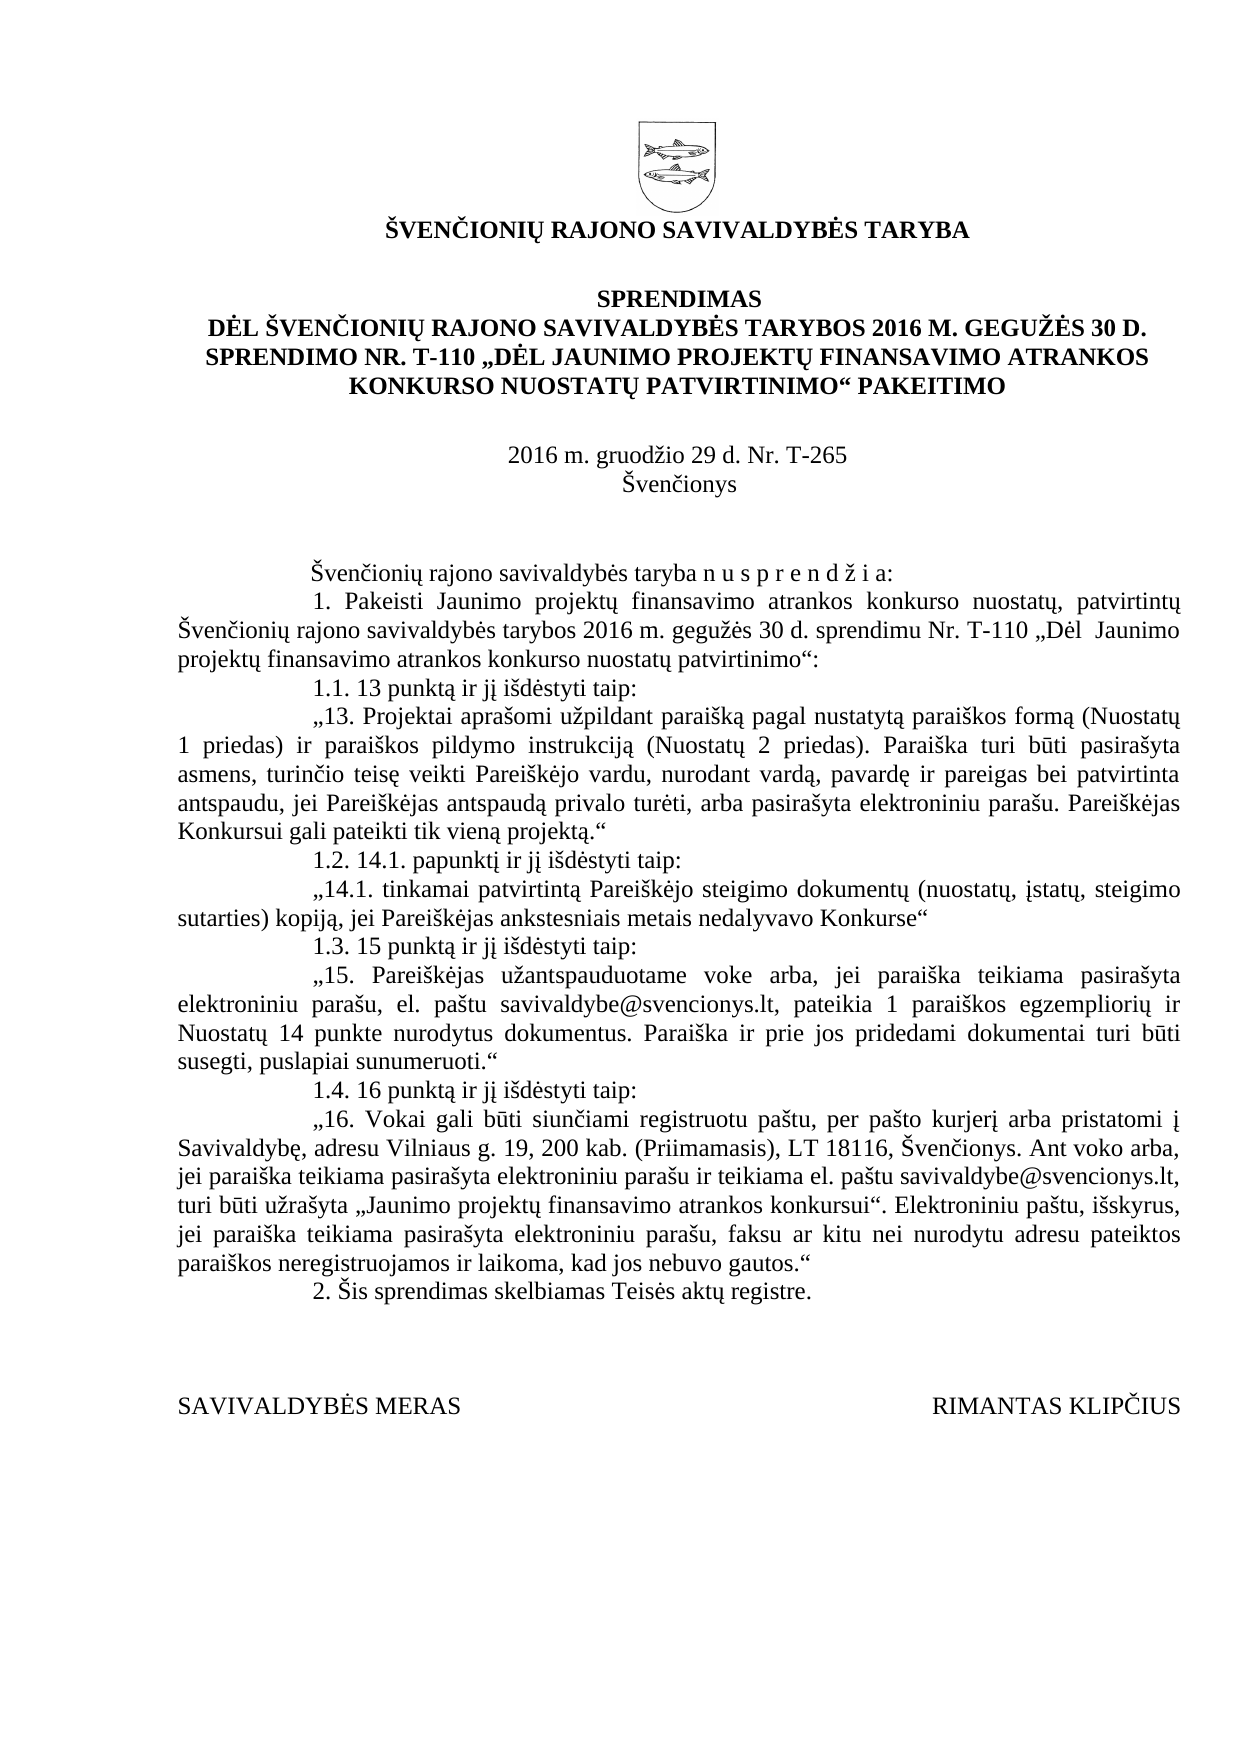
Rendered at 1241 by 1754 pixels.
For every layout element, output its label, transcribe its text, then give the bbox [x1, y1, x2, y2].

text 1.2. 14.1. papunktį ir jį išdėstyti taip: [177, 845, 1181, 874]
text „15. Pareiškėjas užantspauduotame voke arba, jei paraiška teikiama pasirašyta elektroniniu parašu, el. paštu savivaldybe@svencionys.lt, pateikia 1 paraiškos egzempliorių ir Nuostatų 14 punkte nurodytus dokumentus. Paraiška ir prie jos pridedami dokumentai turi būti susegti, puslapiai sunumeruoti.“ [177, 960, 1181, 1075]
text DĖL ŠVENČIONIŲ RAJONO SAVIVALDYBĖS TARYBOS 2016 M. GEGUŽĖS 30 D. SPRENDIMO NR. T-110 „DĖL JAUNIMO PROJEKTŲ FINANSAVIMO ATRANKOS KONKURSO NUOSTATŲ PATVIRTINIMO“ PAKEITIMO [174, 313, 1181, 399]
text Švenčionių rajono savivaldybės taryba n u s p r e n d ž i a: [177, 558, 1181, 586]
text ŠVENČIONIŲ RAJONO SAVIVALDYBĖS TARYBA [174, 215, 1181, 244]
text 1.3. 15 punktą ir jį išdėstyti taip: [177, 931, 1181, 960]
text „13. Projektai aprašomi užpildant paraišką pagal nustatytą paraiškos formą (Nuostatų 1 priedas) ir paraiškos pildymo instrukciją (Nuostatų 2 priedas). Paraiška turi būti pasirašyta asmens, turinčio teisę veikti Pareiškėjo vardu, nurodant vardą, pavardę ir pareigas bei patvirtinta antspaudu, jei Pareiškėjas antspaudą privalo turėti, arba pasirašyta elektroniniu parašu. Pareiškėjas Konkursui gali pateikti tik vieną projektą.“ [177, 701, 1181, 845]
text „16. Vokai gali būti siunčiami registruotu paštu, per pašto kurjerį arba pristatomi į Savivaldybę, adresu Vilniaus g. 19, 200 kab. (Priimamasis), LT 18116, Švenčionys. Ant voko arba, jei paraiška teikiama pasirašyta elektroniniu parašu ir teikiama el. paštu savivaldybe@svencionys.lt, turi būti užrašyta „Jaunimo projektų finansavimo atrankos konkursui“. Elektroniniu paštu, išskyrus, jei paraiška teikiama pasirašyta elektroniniu parašu, faksu ar kitu nei nurodytu adresu pateiktos paraiškos neregistruojamos ir laikoma, kad jos nebuvo gautos.“ [177, 1104, 1181, 1276]
text „14.1. tinkamai patvirtintą Pareiškėjo steigimo dokumentų (nuostatų, įstatų, steigimo sutarties) kopiją, jei Pareiškėjas ankstesniais metais nedalyvavo Konkurse“ [177, 874, 1181, 931]
text SAVIVALDYBĖS MERAS RIMANTAS KLIPČIUS [177, 1391, 1181, 1420]
text 1.1. 13 punktą ir jį išdėstyti taip: [177, 673, 1181, 701]
text 1. Pakeisti Jaunimo projektų finansavimo atrankos konkurso nuostatų, patvirtintų Švenčionių rajono savivaldybės tarybos 2016 m. gegužės 30 d. sprendimu Nr. T-110 „Dėl Jaunimo projektų finansavimo atrankos konkurso nuostatų patvirtinimo“: [177, 586, 1181, 673]
text Švenčionys [177, 469, 1181, 498]
text 2. Šis sprendimas skelbiamas Teisės aktų registre. [177, 1276, 1181, 1305]
text 1.4. 16 punktą ir jį išdėstyti taip: [177, 1075, 1181, 1104]
text SPRENDIMAS [177, 284, 1181, 313]
text 2016 m. gruodžio 29 d. Nr. T-265 [174, 440, 1181, 469]
